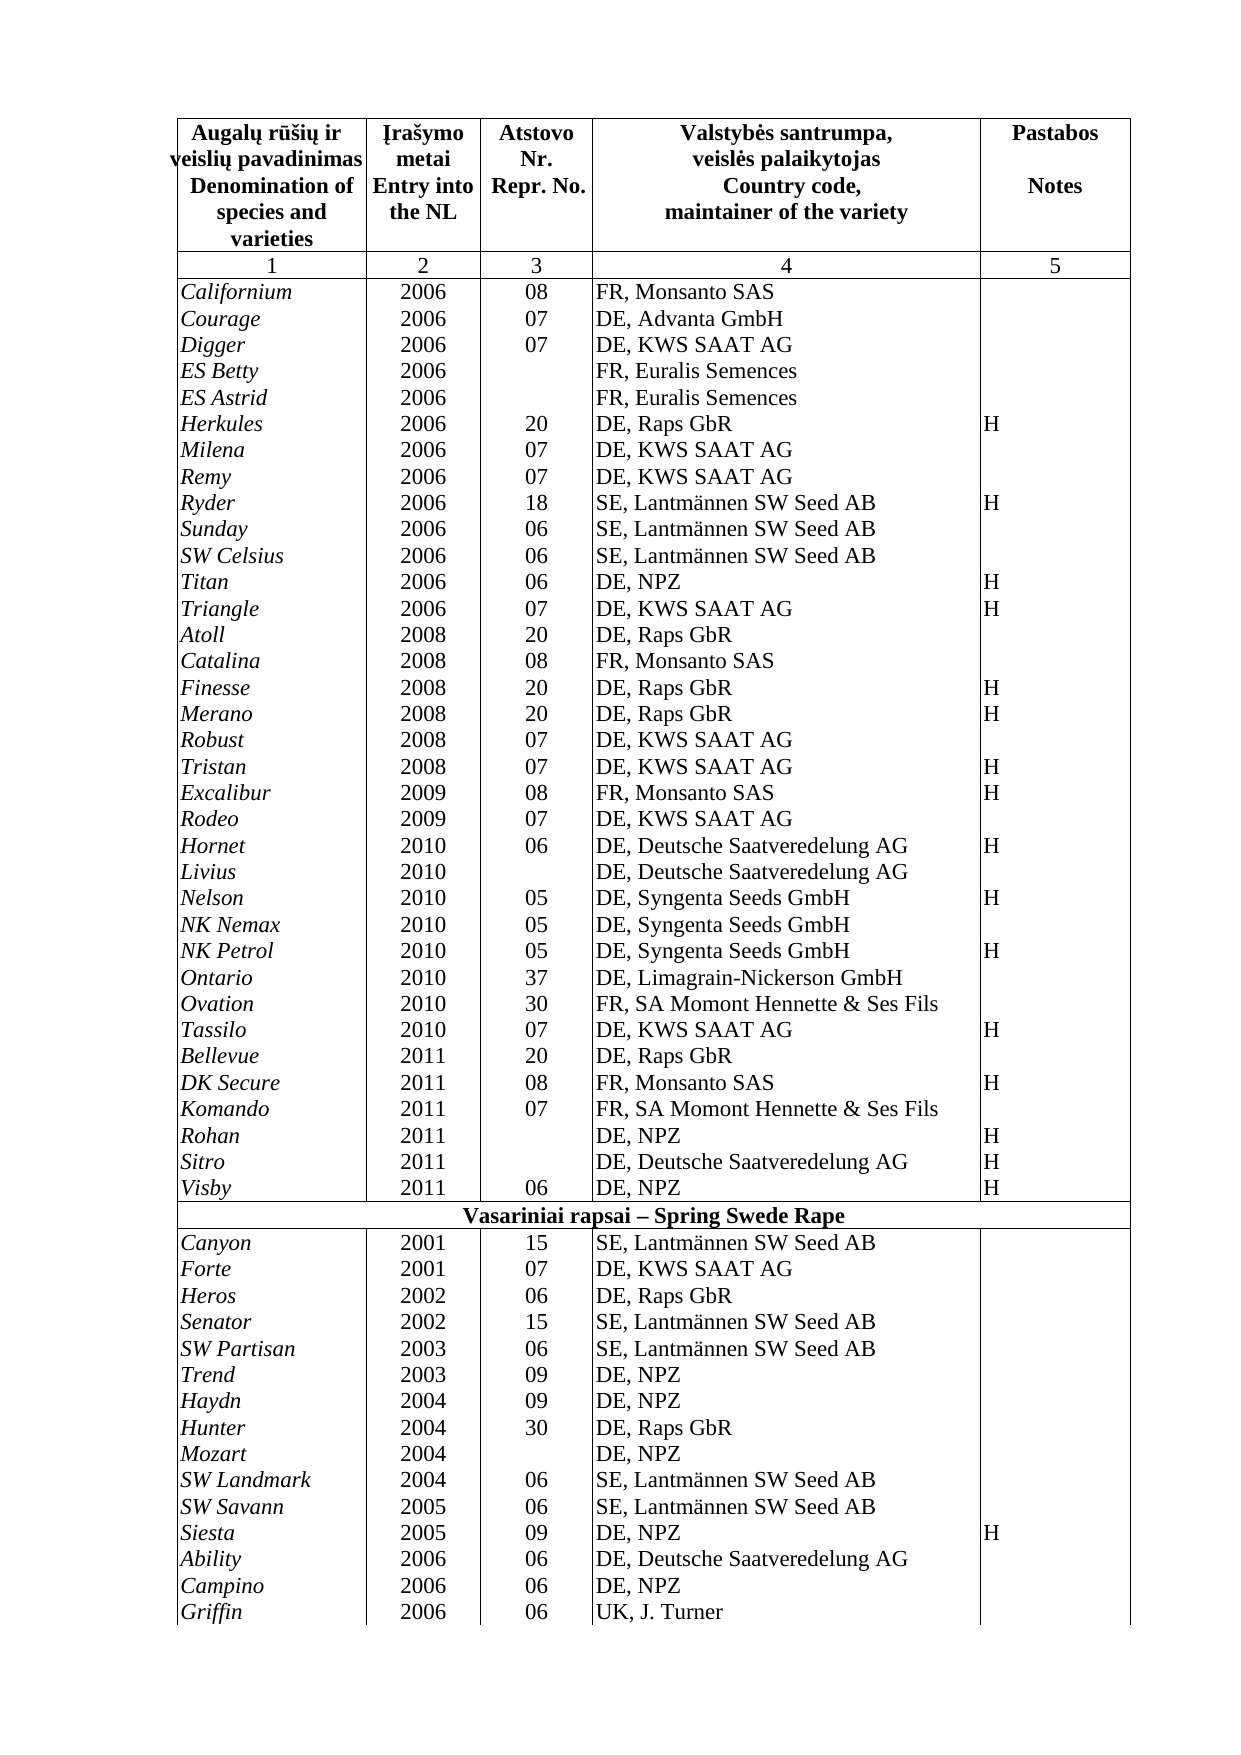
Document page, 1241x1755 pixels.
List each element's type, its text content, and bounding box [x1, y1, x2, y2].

table_cell Excalibur [178, 779, 366, 805]
table_cell Sunday [178, 516, 366, 542]
table_cell 5 [981, 252, 1130, 278]
table_cell [981, 1545, 1130, 1572]
table_cell 07 [481, 305, 592, 331]
table_cell 20 [481, 700, 592, 726]
table_cell Visby [178, 1174, 366, 1201]
table_cell Herkules [178, 410, 366, 436]
table_cell 07 [481, 595, 592, 621]
table_cell 2008 [367, 647, 480, 674]
table_cell FR, Euralis Semences [593, 358, 980, 384]
table_cell 2006 [367, 463, 480, 489]
table_cell 2008 [367, 674, 480, 700]
table_cell 20 [481, 621, 592, 647]
table_cell 2006 [367, 1598, 480, 1624]
table_cell [981, 463, 1130, 489]
table_cell Sitro [178, 1148, 366, 1174]
table_cell Entry into the NL [367, 172, 480, 251]
table_cell 30 [481, 1414, 592, 1440]
table_cell Siesta [178, 1519, 366, 1545]
table_cell [981, 279, 1130, 305]
table_cell 2005 [367, 1493, 480, 1519]
table_cell Catalina [178, 647, 366, 674]
table_cell Digger [178, 331, 366, 357]
table_cell 2011 [367, 1095, 480, 1122]
table_cell [981, 1256, 1130, 1282]
table_cell Country code, maintainer of the variety [593, 172, 980, 251]
table_cell Bellevue [178, 1043, 366, 1069]
table_cell DE, KWS SAAT AG [593, 463, 980, 489]
table_cell 09 [481, 1387, 592, 1414]
table_cell H [981, 1122, 1130, 1148]
table_cell FR, Monsanto SAS [593, 1069, 980, 1095]
table_cell 07 [481, 436, 592, 463]
table_cell 2008 [367, 753, 480, 779]
table_cell 07 [481, 726, 592, 753]
table_cell Hornet [178, 832, 366, 858]
table_cell Triangle [178, 595, 366, 621]
table_cell [981, 647, 1130, 674]
table_cell Griffin [178, 1598, 366, 1624]
table_cell Senator [178, 1308, 366, 1334]
table_cell H [981, 779, 1130, 805]
table_cell Campino [178, 1572, 366, 1598]
table_cell 06 [481, 516, 592, 542]
table_cell [981, 621, 1130, 647]
table_cell 2003 [367, 1361, 480, 1387]
table_cell DE, Deutsche Saatveredelung AG [593, 1545, 980, 1572]
table_cell Robust [178, 726, 366, 753]
table_cell 15 [481, 1229, 592, 1256]
table_cell 05 [481, 885, 592, 911]
table_cell SW Celsius [178, 542, 366, 568]
table_cell DE, KWS SAAT AG [593, 436, 980, 463]
table_cell 06 [481, 568, 592, 594]
table_cell H [981, 568, 1130, 594]
table_cell DE, KWS SAAT AG [593, 1256, 980, 1282]
table_cell [981, 1440, 1130, 1466]
table_header Atstovo Nr. [481, 119, 592, 172]
table_header Valstybės santrumpa, veislės palaikytojas [593, 119, 980, 172]
table_cell 2011 [367, 1122, 480, 1148]
table_cell Ability [178, 1545, 366, 1572]
table_cell SE, Lantmännen SW Seed AB [593, 516, 980, 542]
table_cell H [981, 674, 1130, 700]
table_cell 2004 [367, 1466, 480, 1493]
table_cell [981, 1466, 1130, 1493]
table_cell 2006 [367, 279, 480, 305]
table_cell 2006 [367, 542, 480, 568]
table_cell 2006 [367, 358, 480, 384]
table_cell 2004 [367, 1440, 480, 1466]
table_cell 2005 [367, 1519, 480, 1545]
table_cell Repr. No. [481, 172, 592, 251]
table_cell DE, Deutsche Saatveredelung AG [593, 832, 980, 858]
table_cell 2006 [367, 410, 480, 436]
table_cell 2010 [367, 832, 480, 858]
table_cell [981, 1598, 1130, 1624]
table_cell Hunter [178, 1414, 366, 1440]
table_cell [981, 1572, 1130, 1598]
table_cell 2006 [367, 1545, 480, 1572]
table_cell DE, Syngenta Seeds GmbH [593, 911, 980, 937]
table_cell 15 [481, 1308, 592, 1334]
table_cell 2003 [367, 1335, 480, 1361]
table_cell FR, SA Momont Hennette & Ses Fils [593, 990, 980, 1016]
table_cell 18 [481, 489, 592, 516]
table_cell DE, KWS SAAT AG [593, 331, 980, 357]
table_cell H [981, 1148, 1130, 1174]
table_cell 06 [481, 1174, 592, 1201]
table_cell 2004 [367, 1414, 480, 1440]
table_cell 1 [178, 252, 366, 278]
table_cell 2006 [367, 305, 480, 331]
table_cell [981, 1414, 1130, 1440]
table_cell [981, 1095, 1130, 1122]
table_cell Titan [178, 568, 366, 594]
table_cell 2 [367, 252, 480, 278]
table_cell DK Secure [178, 1069, 366, 1095]
table_cell Ovation [178, 990, 366, 1016]
table_cell FR, Monsanto SAS [593, 647, 980, 674]
table_cell Trend [178, 1361, 366, 1387]
table_cell 2009 [367, 779, 480, 805]
table_cell DE, KWS SAAT AG [593, 753, 980, 779]
table_cell 2010 [367, 964, 480, 990]
table_cell [981, 1387, 1130, 1414]
table_cell H [981, 1519, 1130, 1545]
table_cell 37 [481, 964, 592, 990]
table_cell 07 [481, 331, 592, 357]
table_header Pastabos [981, 119, 1130, 172]
table_cell 06 [481, 1598, 592, 1624]
table_cell Rodeo [178, 805, 366, 832]
table_cell 2011 [367, 1069, 480, 1095]
table_cell 4 [593, 252, 980, 278]
table_cell SW Partisan [178, 1335, 366, 1361]
table_cell DE, Raps GbR [593, 1414, 980, 1440]
table_cell 08 [481, 779, 592, 805]
table_cell 07 [481, 463, 592, 489]
table_cell [981, 1308, 1130, 1334]
table_cell [981, 1335, 1130, 1361]
table_cell [981, 726, 1130, 753]
table_cell 07 [481, 753, 592, 779]
table_cell SE, Lantmännen SW Seed AB [593, 1466, 980, 1493]
table_cell DE, KWS SAAT AG [593, 1016, 980, 1043]
table_cell DE, KWS SAAT AG [593, 595, 980, 621]
table_cell Tristan [178, 753, 366, 779]
table_cell Ryder [178, 489, 366, 516]
table_cell Nelson [178, 885, 366, 911]
table_cell [981, 805, 1130, 832]
table_cell SE, Lantmännen SW Seed AB [593, 542, 980, 568]
table_cell [481, 358, 592, 384]
table_cell H [981, 595, 1130, 621]
table_cell ES Astrid [178, 384, 366, 410]
table_cell [981, 1493, 1130, 1519]
table_cell H [981, 885, 1130, 911]
table_cell H [981, 753, 1130, 779]
table_cell Haydn [178, 1387, 366, 1414]
table_cell SE, Lantmännen SW Seed AB [593, 489, 980, 516]
table_cell [981, 331, 1130, 357]
table_cell Denomination of species and varieties [178, 172, 366, 251]
table_header Augalų rūšių ir veislių pavadinimas [178, 119, 366, 172]
table_cell Courage [178, 305, 366, 331]
table_cell 2006 [367, 331, 480, 357]
table_cell DE, Deutsche Saatveredelung AG [593, 858, 980, 884]
table_cell Tassilo [178, 1016, 366, 1043]
table_cell 2006 [367, 1572, 480, 1598]
table_cell [981, 858, 1130, 884]
table_cell [981, 1282, 1130, 1308]
table_cell 2008 [367, 621, 480, 647]
table_cell Livius [178, 858, 366, 884]
table_cell 05 [481, 911, 592, 937]
table_cell [981, 542, 1130, 568]
table_cell Finesse [178, 674, 366, 700]
table_cell SE, Lantmännen SW Seed AB [593, 1493, 980, 1519]
table_cell [981, 1229, 1130, 1256]
table_cell 06 [481, 1466, 592, 1493]
table_cell 2011 [367, 1148, 480, 1174]
table_cell 2006 [367, 595, 480, 621]
table_cell Forte [178, 1256, 366, 1282]
table_cell H [981, 410, 1130, 436]
table_cell [981, 964, 1130, 990]
table_cell DE, KWS SAAT AG [593, 805, 980, 832]
table_cell [981, 436, 1130, 463]
table_cell 2010 [367, 858, 480, 884]
table_cell 2008 [367, 726, 480, 753]
table_cell [981, 516, 1130, 542]
table_cell 08 [481, 647, 592, 674]
table_header Įrašymo metai [367, 119, 480, 172]
table_cell H [981, 1069, 1130, 1095]
table_cell 07 [481, 1256, 592, 1282]
table_cell 2006 [367, 516, 480, 542]
table_cell 2009 [367, 805, 480, 832]
table_cell DE, KWS SAAT AG [593, 726, 980, 753]
table_cell Californium [178, 279, 366, 305]
table_cell 2011 [367, 1043, 480, 1069]
table_cell 08 [481, 279, 592, 305]
table_cell 2006 [367, 568, 480, 594]
table_cell DE, Deutsche Saatveredelung AG [593, 1148, 980, 1174]
table_cell H [981, 700, 1130, 726]
table_cell 20 [481, 410, 592, 436]
table_cell 06 [481, 832, 592, 858]
table_cell DE, NPZ [593, 1387, 980, 1414]
table_cell [981, 358, 1130, 384]
table_cell Komando [178, 1095, 366, 1122]
table_cell [481, 1122, 592, 1148]
table_cell [481, 858, 592, 884]
table_cell DE, Raps GbR [593, 1043, 980, 1069]
table_cell ES Betty [178, 358, 366, 384]
table_cell 3 [481, 252, 592, 278]
table_cell DE, Limagrain-Nickerson GmbH [593, 964, 980, 990]
table_cell DE, NPZ [593, 1361, 980, 1387]
table_cell 2010 [367, 937, 480, 963]
table_cell DE, NPZ [593, 1519, 980, 1545]
table_cell 2001 [367, 1256, 480, 1282]
table_cell [981, 1043, 1130, 1069]
table_cell 2010 [367, 885, 480, 911]
table_cell 09 [481, 1361, 592, 1387]
table_cell [981, 990, 1130, 1016]
table_cell Remy [178, 463, 366, 489]
table_cell [481, 1440, 592, 1466]
table_cell 30 [481, 990, 592, 1016]
table_cell 20 [481, 1043, 592, 1069]
table_cell 2002 [367, 1282, 480, 1308]
table_cell H [981, 832, 1130, 858]
table_cell DE, NPZ [593, 1440, 980, 1466]
table_cell [981, 305, 1130, 331]
table_cell 2011 [367, 1174, 480, 1201]
table_cell FR, SA Momont Hennette & Ses Fils [593, 1095, 980, 1122]
table_cell Canyon [178, 1229, 366, 1256]
table_cell Notes [981, 172, 1130, 251]
table_cell [981, 1361, 1130, 1387]
table_cell DE, NPZ [593, 568, 980, 594]
table_cell [481, 384, 592, 410]
table_cell [981, 911, 1130, 937]
table_cell [481, 1148, 592, 1174]
table_cell [981, 384, 1130, 410]
table_cell Milena [178, 436, 366, 463]
table_cell FR, Euralis Semences [593, 384, 980, 410]
table_cell 2006 [367, 489, 480, 516]
table_cell DE, Raps GbR [593, 700, 980, 726]
table_cell 2004 [367, 1387, 480, 1414]
table_cell 06 [481, 1335, 592, 1361]
table_cell NK Nemax [178, 911, 366, 937]
table_cell 06 [481, 1545, 592, 1572]
table_cell NK Petrol [178, 937, 366, 963]
table_cell DE, NPZ [593, 1174, 980, 1201]
table_cell 2010 [367, 1016, 480, 1043]
table_cell 2002 [367, 1308, 480, 1334]
table_cell 2008 [367, 700, 480, 726]
table_cell 06 [481, 1493, 592, 1519]
table_cell Heros [178, 1282, 366, 1308]
table_cell DE, Raps GbR [593, 674, 980, 700]
table_cell 08 [481, 1069, 592, 1095]
table_cell 05 [481, 937, 592, 963]
table_cell Rohan [178, 1122, 366, 1148]
table_cell DE, Raps GbR [593, 621, 980, 647]
table_cell H [981, 937, 1130, 963]
table_cell DE, Raps GbR [593, 410, 980, 436]
table_cell UK, J. Turner [593, 1598, 980, 1624]
table_cell 2006 [367, 436, 480, 463]
table_cell 09 [481, 1519, 592, 1545]
table_cell 20 [481, 674, 592, 700]
table_cell DE, Syngenta Seeds GmbH [593, 937, 980, 963]
table_cell 06 [481, 1572, 592, 1598]
table_cell Merano [178, 700, 366, 726]
table_cell 07 [481, 1016, 592, 1043]
table_cell DE, Syngenta Seeds GmbH [593, 885, 980, 911]
table_cell DE, NPZ [593, 1122, 980, 1148]
table_cell DE, NPZ [593, 1572, 980, 1598]
table_cell Atoll [178, 621, 366, 647]
table_cell 06 [481, 542, 592, 568]
table_cell 2001 [367, 1229, 480, 1256]
table_cell DE, Advanta GmbH [593, 305, 980, 331]
table_cell 2010 [367, 911, 480, 937]
table_cell 2010 [367, 990, 480, 1016]
table_cell FR, Monsanto SAS [593, 779, 980, 805]
table_cell 2006 [367, 384, 480, 410]
table_cell 07 [481, 805, 592, 832]
table_cell Mozart [178, 1440, 366, 1466]
table_cell SE, Lantmännen SW Seed AB [593, 1229, 980, 1256]
table_cell Vasariniai rapsai – Spring Swede Rape [178, 1202, 1130, 1228]
table_cell DE, Raps GbR [593, 1282, 980, 1308]
table_cell H [981, 1174, 1130, 1201]
table_cell SE, Lantmännen SW Seed AB [593, 1308, 980, 1334]
table_cell FR, Monsanto SAS [593, 279, 980, 305]
table_cell SW Savann [178, 1493, 366, 1519]
table_cell H [981, 1016, 1130, 1043]
table_cell H [981, 489, 1130, 516]
table_cell 06 [481, 1282, 592, 1308]
table_cell SE, Lantmännen SW Seed AB [593, 1335, 980, 1361]
table_cell Ontario [178, 964, 366, 990]
table_cell 07 [481, 1095, 592, 1122]
table_cell SW Landmark [178, 1466, 366, 1493]
